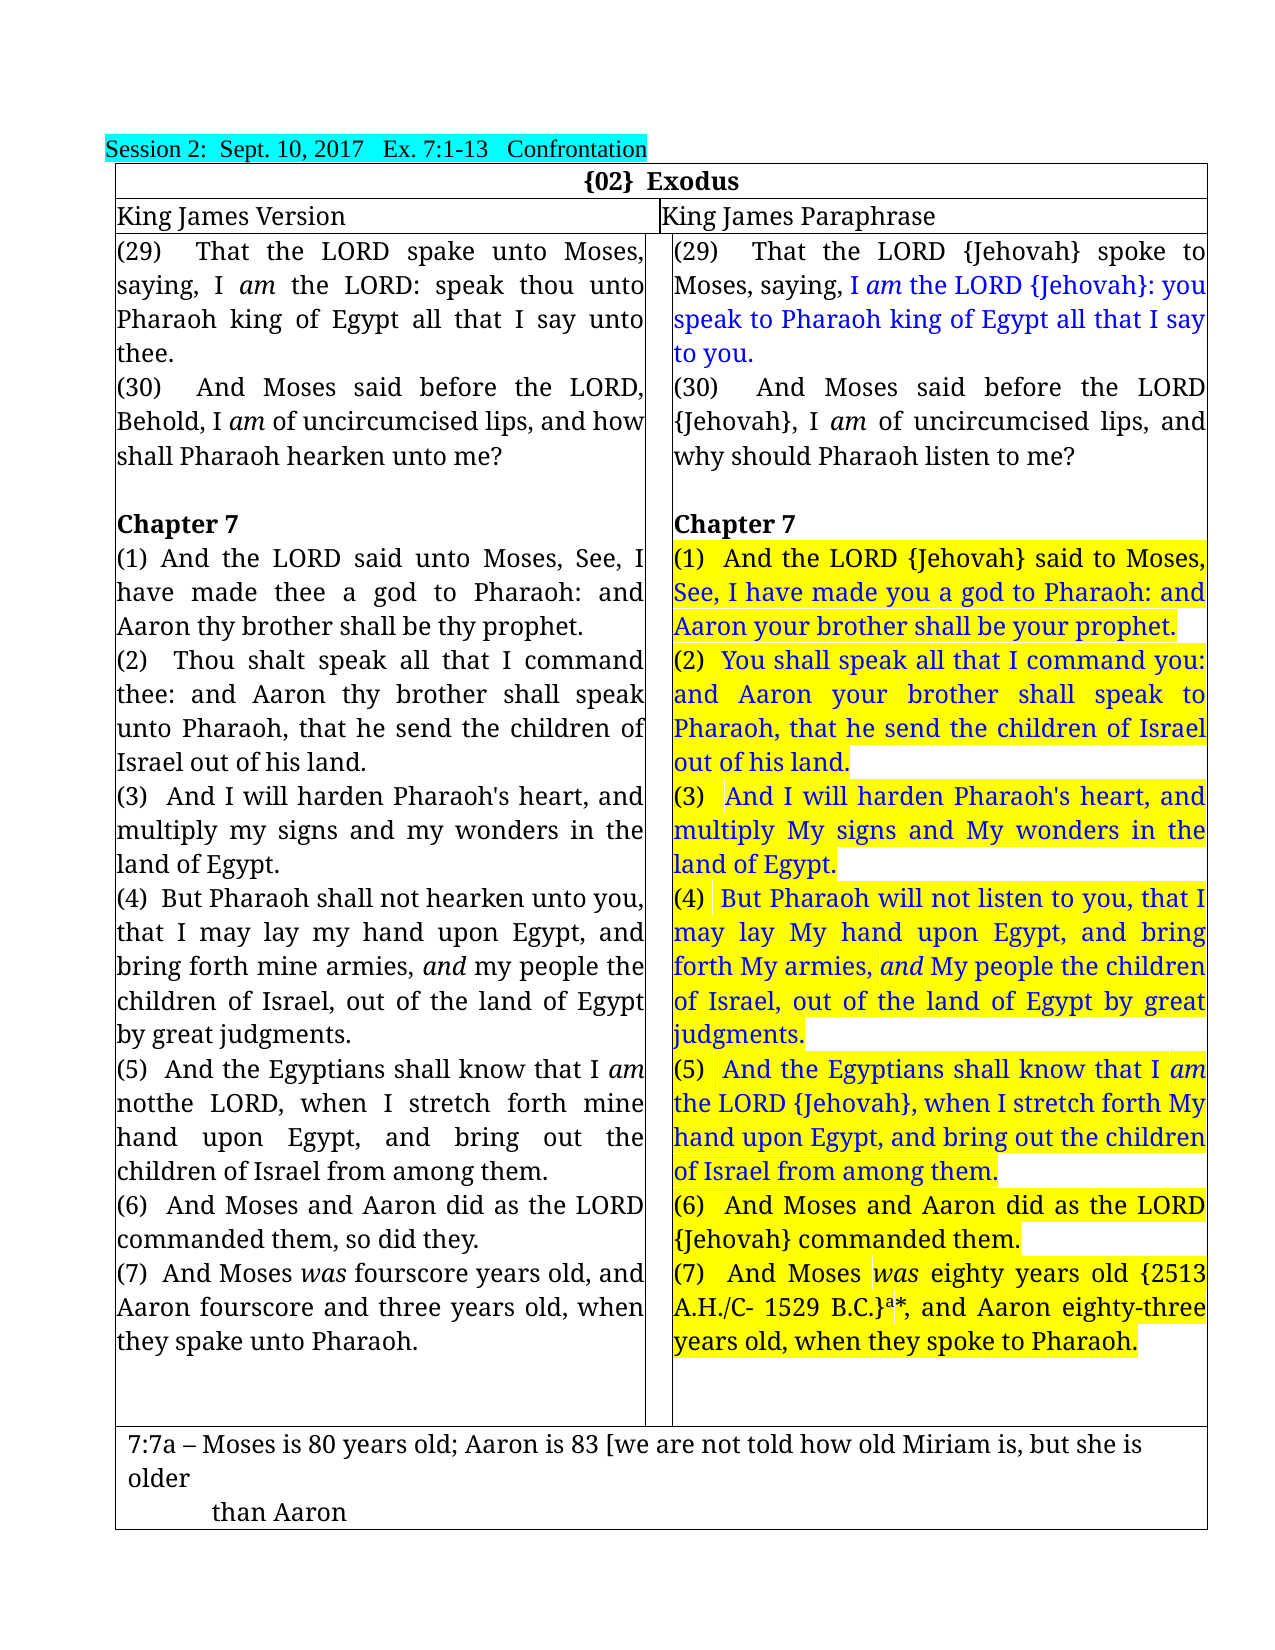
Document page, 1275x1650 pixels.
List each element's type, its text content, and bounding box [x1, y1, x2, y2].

table_cell (29) That the LORD {Jehovah} spoke to Moses, saying, I am the LORD {Jehovah}: you speak to Pharaoh king of Egypt all that I say to you. (30) And Moses said before the LORD {Jehovah}, I am of uncircumcised lips, and why should Pharaoh listen to me? Chapter 7 (1) And the LORD {Jehovah} said to Moses, See, I have made you a god to Pharaoh: and Aaron your brother shall be your prophet. (2) You shall speak all that I command you: and Aaron your brother shall speak to Pharaoh, that he send the children of Israel out of his land. (3) And I will harden Pharaoh's heart, and multiply My signs and My wonders in the land of Egypt. (4) But Pharaoh will not listen to you, that I may lay My hand upon Egypt, and bring forth My armies, and My people the children of Israel, out of the land of Egypt by great judgments. (5) And the Egyptians shall know that I am the LORD {Jehovah}, when I stretch forth My hand upon Egypt, and bring out the children of Israel from among them. (6) And Moses and Aaron did as the LORD {Jehovah} commanded them. (7) And Moses was eighty years old {2513 A.H./C- 1529 B.C.}a*, and Aaron eighty-three years old, when they spoke to Pharaoh. [673, 234, 1207, 1426]
table_cell (29) That the LORD spake unto Moses, saying, I am the LORD: speak thou unto Pharaoh king of Egypt all that I say unto thee. (30) And Moses said before the LORD, Behold, I am of uncircumcised lips, and how shall Pharaoh hearken unto me? Chapter 7 (1) And the LORD said unto Moses, See, I have made thee a god to Pharaoh: and Aaron thy brother shall be thy prophet. (2) Thou shalt speak all that I command thee: and Aaron thy brother shall speak unto Pharaoh, that he send the children of Israel out of his land. (3) And I will harden Pharaoh's heart, and multiply my signs and my wonders in the land of Egypt. (4) But Pharaoh shall not hearken unto you, that I may lay my hand upon Egypt, and bring forth mine armies, and my people the children of Israel, out of the land of Egypt by great judgments. (5) And the Egyptians shall know that I am notthe LORD, when I stretch forth mine hand upon Egypt, and bring out the children of Israel from among them. (6) And Moses and Aaron did as the LORD commanded them, so did they. (7) And Moses was fourscore years old, and Aaron fourscore and three years old, when they spake unto Pharaoh. [116, 234, 645, 1426]
table_header {02} Exodus [116, 164, 1207, 198]
table_cell [646, 234, 672, 1426]
table_cell King James Version [116, 199, 659, 233]
text Session 2: Sept. 10, 2017 Ex. 7:1-13 Confrontation [105, 134, 1170, 162]
table_cell 7:7a – Moses is 80 years old; Aaron is 83 [we are not told how old Miriam is, but she is older than Aaron [116, 1427, 1207, 1529]
table_cell King James Paraphrase [661, 199, 1207, 233]
